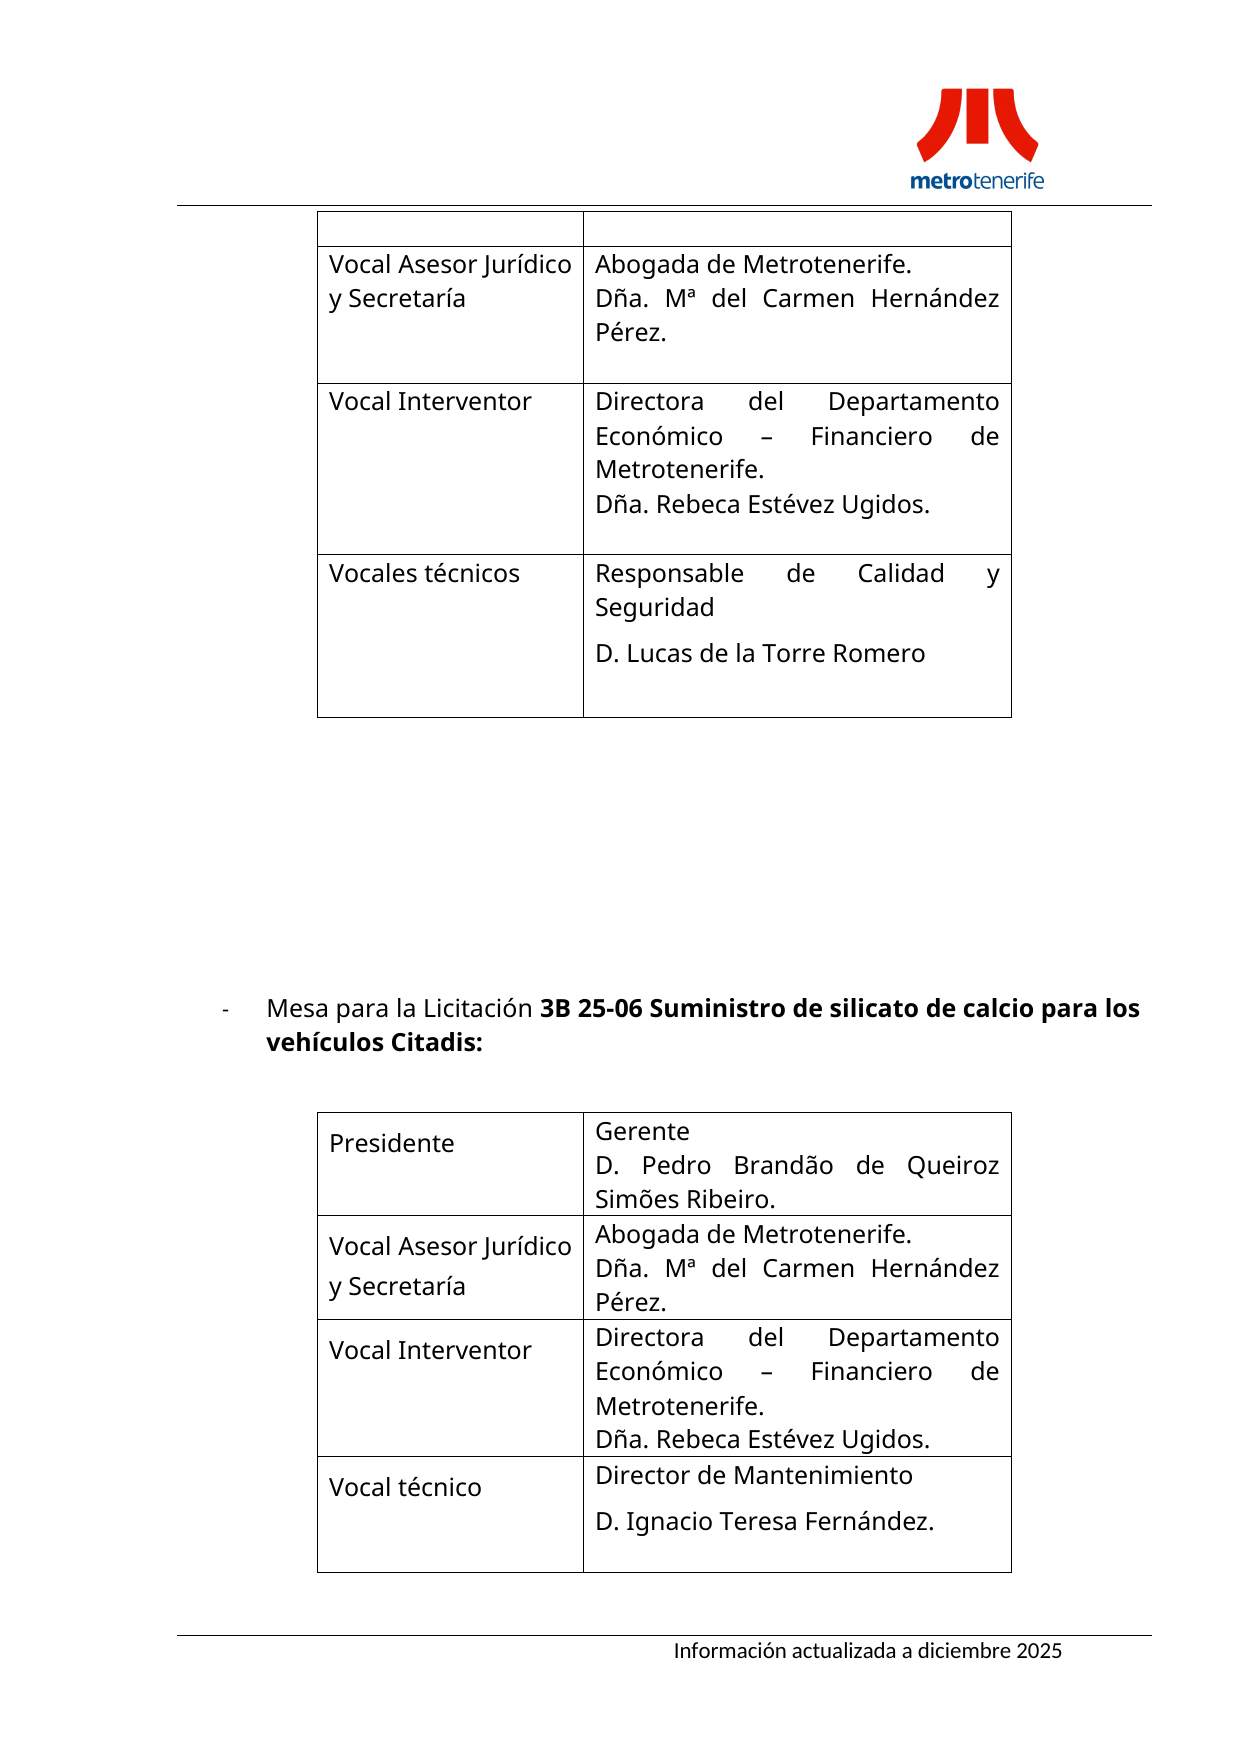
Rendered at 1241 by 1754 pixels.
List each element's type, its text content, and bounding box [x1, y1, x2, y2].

table_cell Directora del Departamento Económico – Financiero de Metrotenerife. Dña. Rebeca Estévez Ugidos. [584, 1320, 1011, 1456]
table_cell Mesa para la Licitación 3B 25-06 Suministro de silicato de calcio para los vehículos Citadis: [177, 206, 1152, 1635]
table_header [318, 212, 583, 246]
table_cell Responsable de Calidad y Seguridad D. Lucas de la Torre Romero [584, 555, 1011, 717]
table_cell Vocal Interventor [318, 1320, 583, 1456]
table_cell Abogada de Metrotenerife. Dña. Mª del Carmen Hernández Pérez. [584, 247, 1011, 383]
table_cell Vocales técnicos [318, 555, 583, 717]
table_cell Vocal Interventor [318, 384, 583, 554]
table_cell Abogada de Metrotenerife. Dña. Mª del Carmen Hernández Pérez. [584, 1216, 1011, 1319]
table_cell Vocal técnico [318, 1457, 583, 1572]
table_cell Directora del Departamento Económico – Financiero de Metrotenerife. Dña. Rebeca Estévez Ugidos. [584, 384, 1011, 554]
table_header Gerente D. Pedro Brandão de Queiroz Simões Ribeiro. [584, 1113, 1011, 1215]
table_cell Vocal Asesor Jurídico y Secretaría [318, 1216, 583, 1319]
table_cell Vocal Asesor Jurídico y Secretaría [318, 247, 583, 383]
table_header [584, 212, 1011, 246]
table_header Presidente [318, 1113, 583, 1215]
table_cell Director de Mantenimiento D. Ignacio Teresa Fernández. [584, 1457, 1011, 1572]
